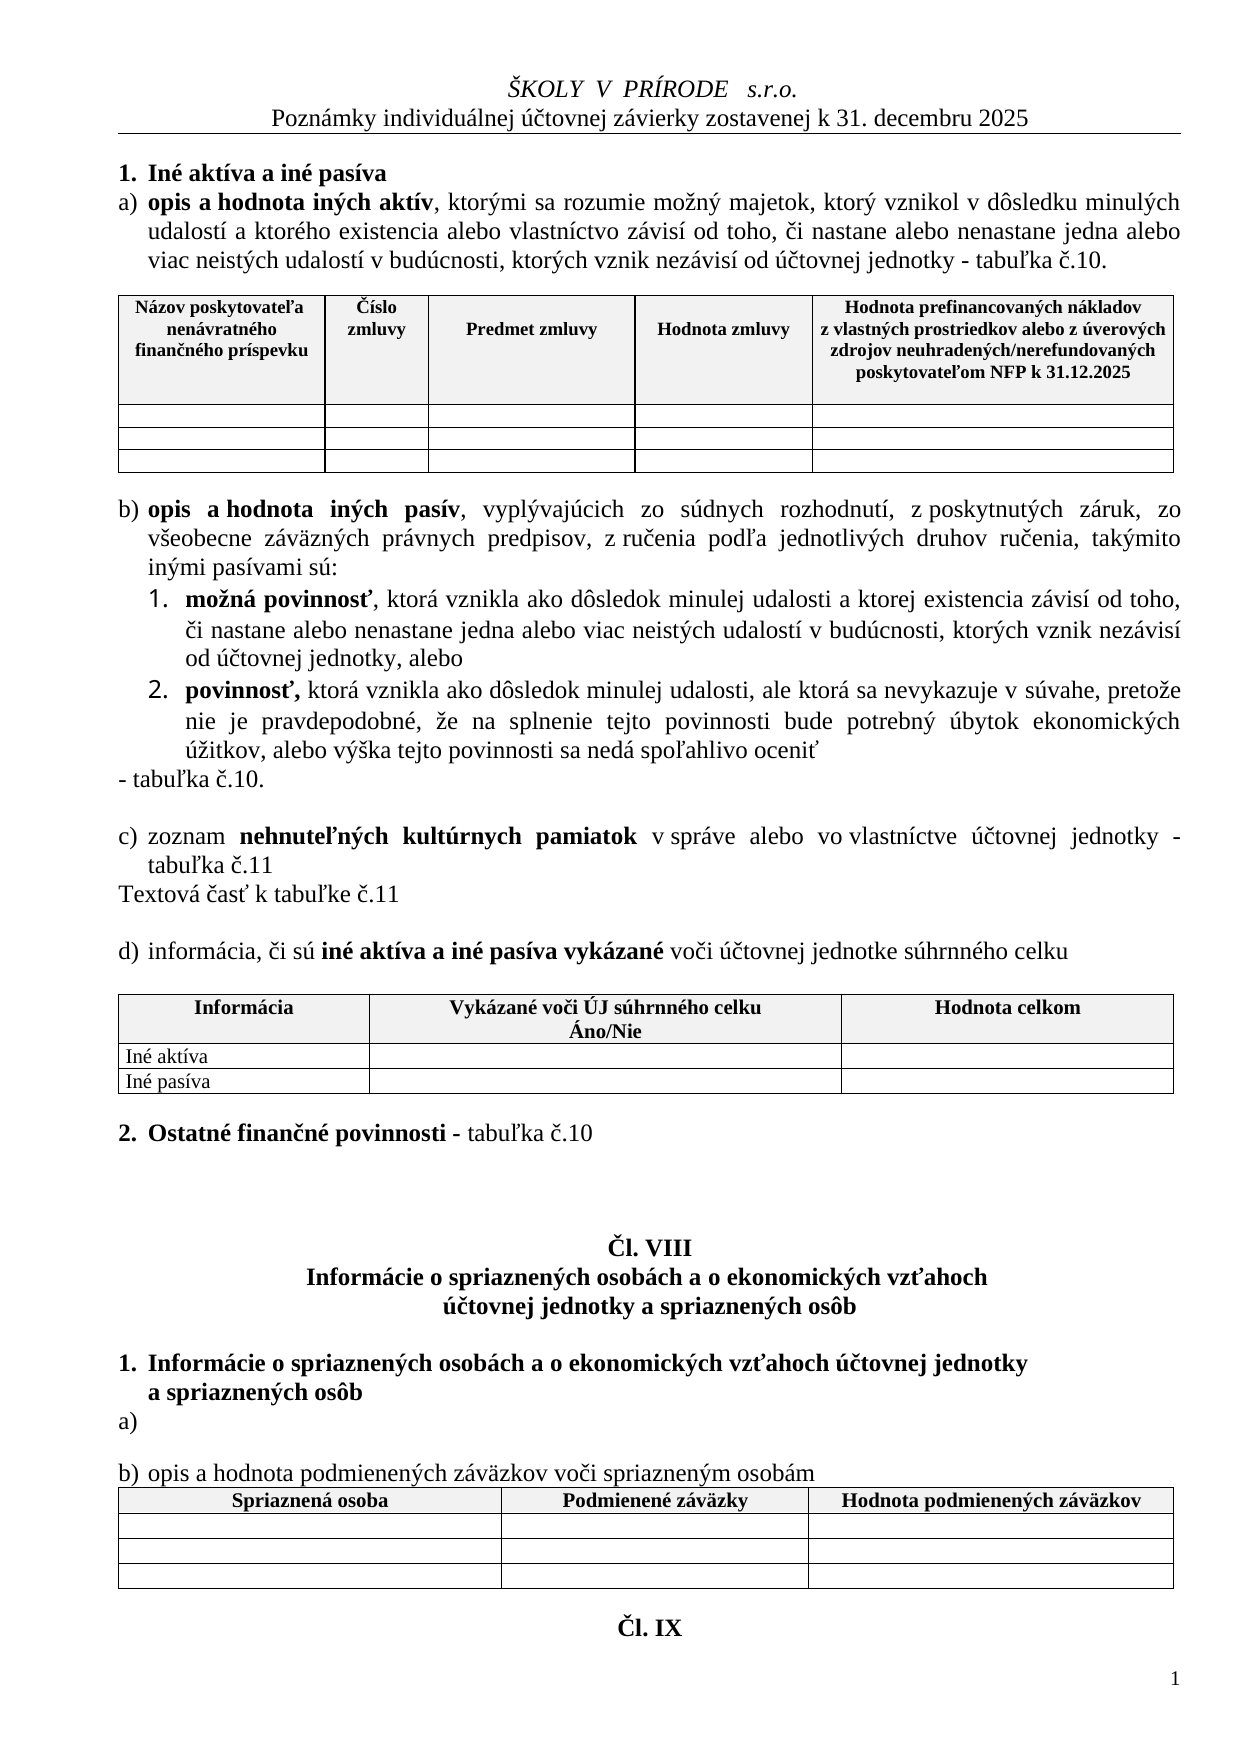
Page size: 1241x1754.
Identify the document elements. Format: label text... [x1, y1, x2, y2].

list informácia, či sú iné aktíva a iné pasíva vykázané voči účtovnej jednotke súhrnného celku [118, 936, 1181, 965]
table_cell [429, 450, 634, 472]
table_cell [429, 428, 634, 449]
table_cell [809, 1539, 1173, 1563]
table_cell [636, 405, 812, 427]
table_cell [809, 1514, 1173, 1537]
text Čl. IX [118, 1613, 1181, 1642]
table_cell [429, 405, 634, 427]
list povinnosť, ktorá vznikla ako dôsledok minulej udalosti, ale ktorá sa nevykazuje v súvahe, pretože nie je pravdepodobné, že na splnenie tejto povinnosti bude potrebný úbytok ekonomických úžitkov, alebo výška tejto povinnosti sa nedá spoľahlivo oceniť [148, 672, 1181, 764]
list Ostatné finančné povinnosti - tabuľka č.10 [118, 1118, 1181, 1147]
list zoznam nehnuteľných kultúrnych pamiatok v správe alebo vo vlastníctve účtovnej jednotky - tabuľka č.11 [118, 821, 1181, 879]
table_cell Iné aktíva [119, 1044, 369, 1068]
text Čl. VIII [118, 1233, 1181, 1262]
table_cell [842, 1044, 1173, 1068]
table_cell [502, 1564, 808, 1588]
table_cell [326, 428, 428, 449]
table_cell [813, 450, 1173, 472]
list opis a hodnota iných aktív, ktorými sa rozumie možný majetok, ktorý vznikol v dôsledku minulých udalostí a ktorého existencia alebo vlastníctvo závisí od toho, či nastane alebo nenastane jedna alebo viac neistých udalostí v budúcnosti, ktorých vznik nezávisí od účtovnej jednotky - tabuľka č.10. [118, 187, 1181, 273]
table_header Číslo zmluvy [326, 296, 428, 404]
table_header Hodnota podmienených záväzkov [809, 1488, 1173, 1512]
table_cell [636, 450, 812, 472]
table_cell [326, 450, 428, 472]
table_header Hodnota zmluvy [636, 296, 812, 404]
list opis a hodnota iných pasív, vyplývajúcich zo súdnych rozhodnutí, z poskytnutých záruk, zo všeobecne záväzných právnych predpisov, z ručenia podľa jednotlivých druhov ručenia, takýmito inými pasívami sú: [118, 494, 1181, 581]
table_cell [119, 1539, 501, 1563]
table_cell [326, 405, 428, 427]
text - tabuľka č.10. [118, 764, 1181, 792]
table_cell Iné pasíva [119, 1069, 369, 1093]
table_header Podmienené záväzky [502, 1488, 808, 1512]
table_cell [813, 405, 1173, 427]
table_header Hodnota celkom [842, 995, 1173, 1043]
table_cell [119, 405, 324, 427]
list možná povinnosť, ktorá vznikla ako dôsledok minulej udalosti a ktorej existencia závisí od toho, či nastane alebo nenastane jedna alebo viac neistých udalostí v budúcnosti, ktorých vznik nezávisí od účtovnej jednotky, alebo [148, 581, 1181, 672]
table_header Informácia [119, 995, 369, 1043]
table_cell [502, 1539, 808, 1563]
table_cell [119, 428, 324, 449]
table_cell [809, 1564, 1173, 1588]
text Textová časť k tabuľke č.11 [118, 879, 1181, 907]
table_cell [370, 1044, 841, 1068]
list opis a hodnota podmienených záväzkov voči spriazneným osobám [118, 1458, 1181, 1487]
table_cell [119, 1564, 501, 1588]
text Informácie o spriaznených osobách a o ekonomických vzťahoch [118, 1262, 1181, 1291]
table_header Hodnota prefinancovaných nákladov z vlastných prostriedkov alebo z úverových zdrojov neuhradených/nerefundovaných poskytovateľom NFP k 31.12.2025 [813, 296, 1173, 404]
list Informácie o spriaznených osobách a o ekonomických vzťahoch účtovnej jednotky a spriaznených osôb [118, 1348, 1181, 1406]
table_cell [502, 1514, 808, 1537]
table_cell [636, 428, 812, 449]
table_cell [119, 1514, 501, 1537]
table_cell [842, 1069, 1173, 1093]
text účtovnej jednotky a spriaznených osôb [118, 1291, 1181, 1319]
table_cell [813, 428, 1173, 449]
table_header Predmet zmluvy [429, 296, 634, 404]
list Iné aktíva a iné pasíva [118, 158, 1181, 187]
table_header Spriaznená osoba [119, 1488, 501, 1512]
table_header Názov poskytovateľa nenávratného finančného príspevku [119, 296, 324, 404]
table_cell [119, 450, 324, 472]
table_cell [370, 1069, 841, 1093]
table_header Vykázané voči ÚJ súhrnného celku Áno/Nie [370, 995, 841, 1043]
